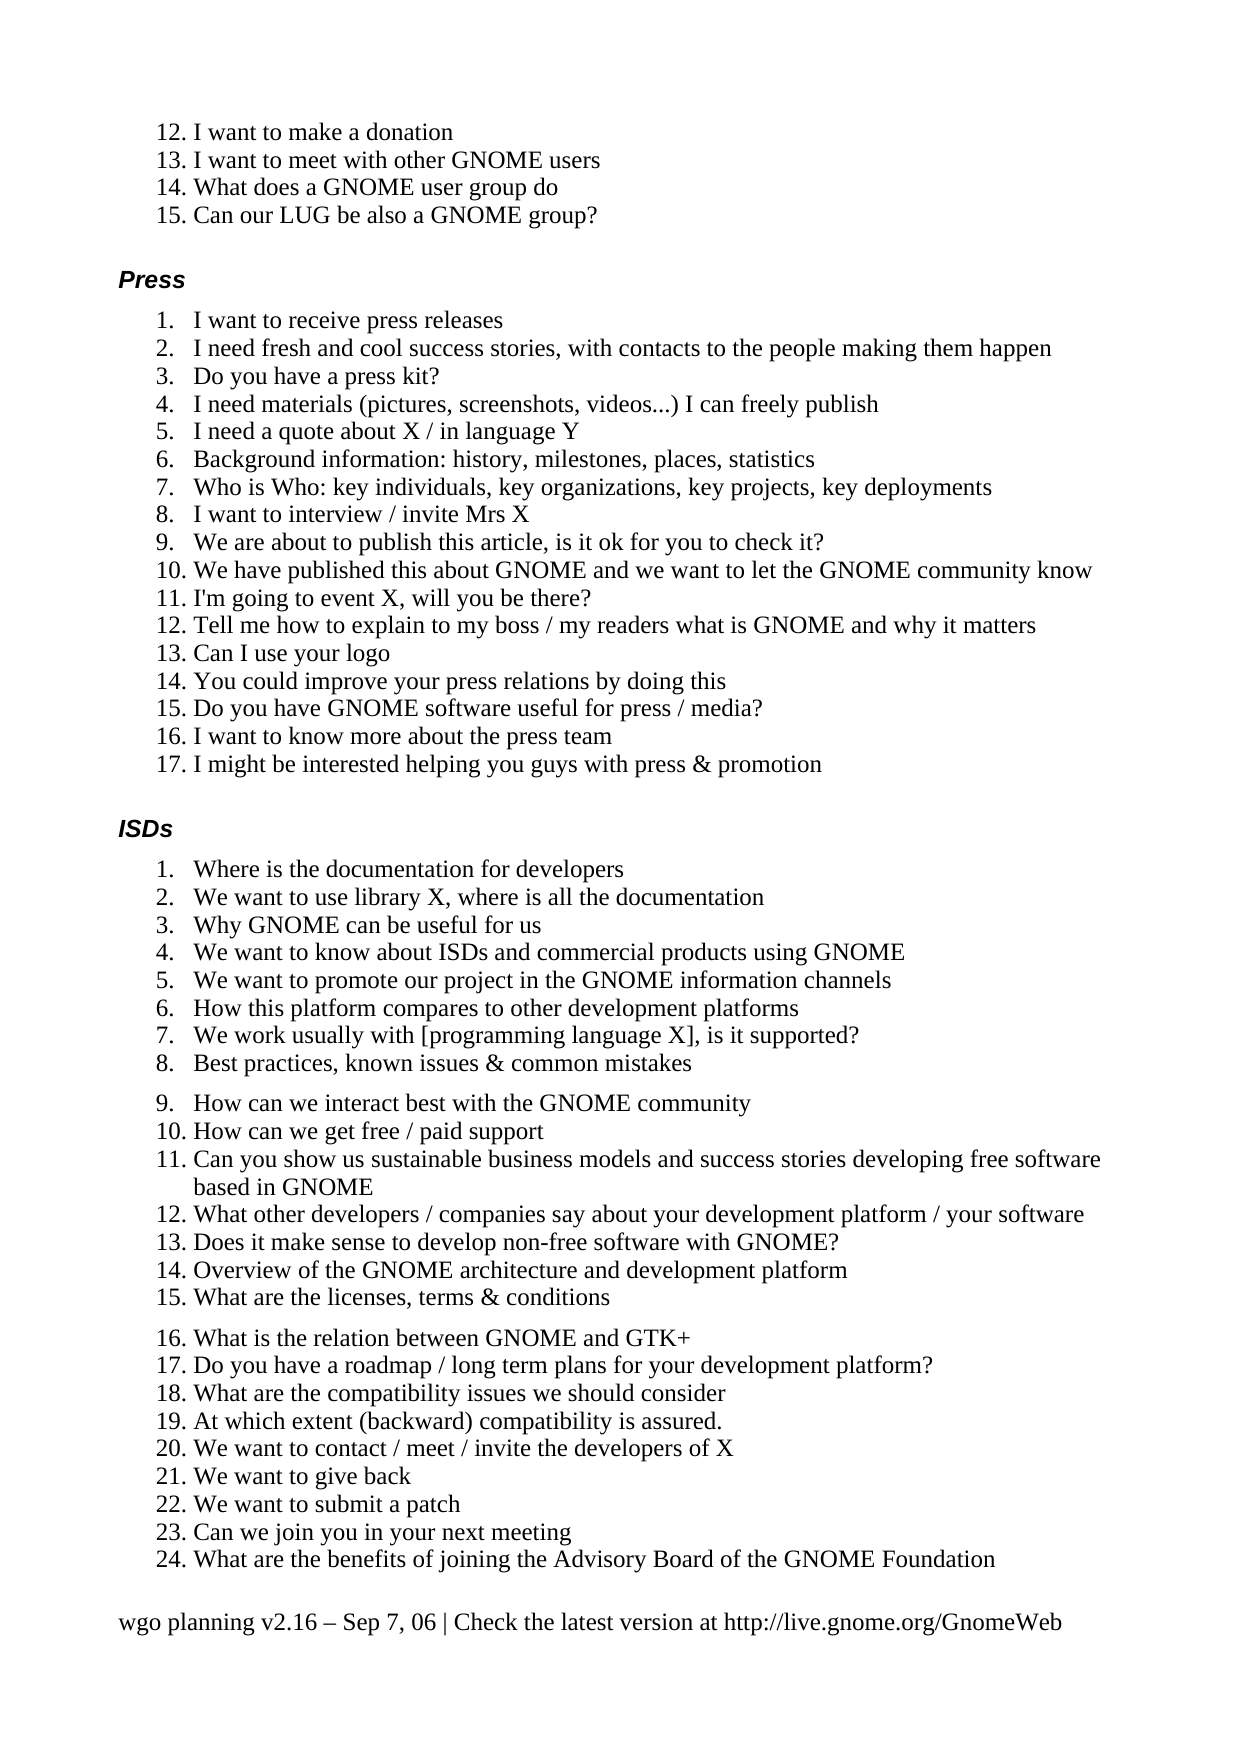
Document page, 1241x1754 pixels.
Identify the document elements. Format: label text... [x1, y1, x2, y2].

list What is the relation between GNOME and GTK+ [156, 1324, 1122, 1351]
list Why GNOME can be useful for us [156, 911, 1122, 938]
list I want to meet with other GNOME users [156, 146, 1122, 173]
list I want to make a donation [156, 118, 1122, 146]
subtitle Press [118, 266, 1122, 294]
list I want to know more about the press team [156, 722, 1122, 750]
list How can we get free / paid support [156, 1117, 1122, 1145]
list Can you show us sustainable business models and success stories developing free software based in GNOME [156, 1145, 1122, 1200]
list We want to promote our project in the GNOME information channels [156, 966, 1122, 994]
list Do you have a roadmap / long term plans for your development platform? [156, 1351, 1122, 1379]
list I'm going to event X, will you be there? [156, 584, 1122, 611]
list Best practices, known issues & common mistakes [156, 1049, 1122, 1077]
list Can I use your logo [156, 639, 1122, 667]
list We want to submit a patch [156, 1490, 1122, 1518]
list How can we interact best with the GNOME community [156, 1089, 1122, 1117]
list Can we join you in your next meeting [156, 1518, 1122, 1545]
list We want to give back [156, 1462, 1122, 1490]
list We want to use library X, where is all the documentation [156, 883, 1122, 911]
list Overview of the GNOME architecture and development platform [156, 1256, 1122, 1283]
list Can our LUG be also a GNOME group? [156, 201, 1122, 229]
list We want to contact / meet / invite the developers of X [156, 1434, 1122, 1462]
list We want to know about ISDs and commercial products using GNOME [156, 938, 1122, 966]
list I need a quote about X / in language Y [156, 417, 1122, 445]
list Tell me how to explain to my boss / my readers what is GNOME and why it matters [156, 611, 1122, 639]
list What other developers / companies say about your development platform / your software [156, 1200, 1122, 1228]
list Background information: history, milestones, places, statistics [156, 445, 1122, 473]
list What does a GNOME user group do [156, 173, 1122, 201]
list Does it make sense to develop non-free software with GNOME? [156, 1228, 1122, 1256]
list We work usually with [programming language X], is it supported? [156, 1022, 1122, 1049]
list Do you have GNOME software useful for press / media? [156, 694, 1122, 722]
list I might be interested helping you guys with press & promotion [156, 750, 1122, 778]
list I want to interview / invite Mrs X [156, 501, 1122, 528]
list I need materials (pictures, screenshots, videos...) I can freely publish [156, 390, 1122, 417]
list At which extent (backward) compatibility is assured. [156, 1407, 1122, 1434]
list I need fresh and cool success stories, with contacts to the people making them happen [156, 334, 1122, 362]
subtitle ISDs [118, 815, 1122, 843]
list Where is the documentation for developers [156, 855, 1122, 883]
list How this platform compares to other development platforms [156, 994, 1122, 1022]
list What are the licenses, terms & conditions [156, 1283, 1122, 1311]
list You could improve your press relations by doing this [156, 667, 1122, 694]
list What are the compatibility issues we should consider [156, 1379, 1122, 1407]
list What are the benefits of joining the Advisory Board of the GNOME Foundation [156, 1545, 1122, 1573]
list Who is Who: key individuals, key organizations, key projects, key deployments [156, 473, 1122, 501]
list I want to receive press releases [156, 307, 1122, 334]
list We are about to publish this article, is it ok for you to check it? [156, 528, 1122, 556]
list Do you have a press kit? [156, 362, 1122, 390]
list We have published this about GNOME and we want to let the GNOME community know [156, 556, 1122, 584]
